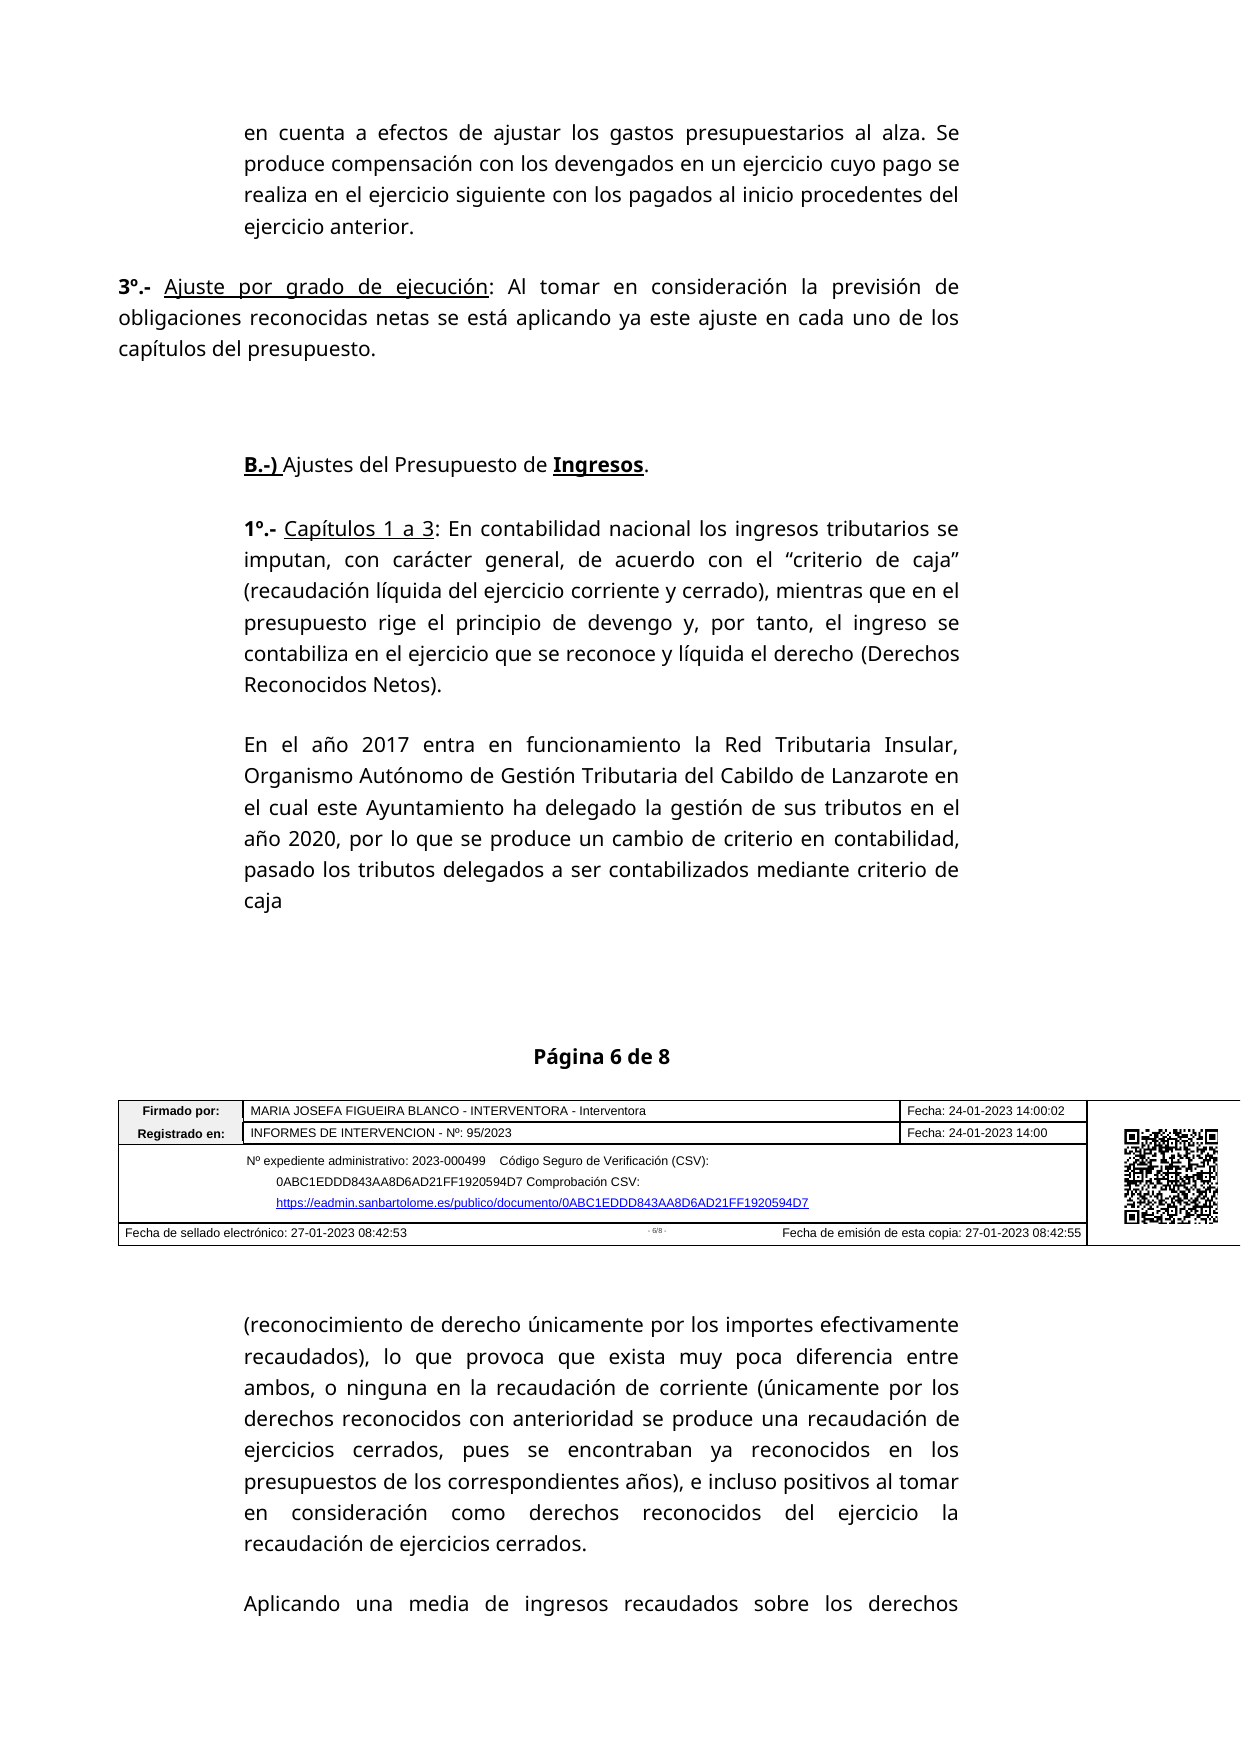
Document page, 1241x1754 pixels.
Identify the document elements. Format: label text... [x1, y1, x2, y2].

text Aplicando una media de ingresos recaudados sobre los derechos [243, 1589, 959, 1618]
table_cell Registrado en: [119, 1125, 242, 1141]
table_header Fecha: 24-01-2023 14:00:02 [901, 1101, 1086, 1121]
table_header MARIA JOSEFA FIGUEIRA BLANCO - INTERVENTORA - Interventora [244, 1101, 899, 1121]
text En el año 2017 entra en funcionamiento la Red Tributaria Insular, Organismo Autónomo de Gestión Tributaria del Cabildo de Lanzarote en el cual este Ayuntamiento ha delegado la gestión de sus tributos en el año 2020, por lo que se produce un cambio de criterio en contabilidad, pasado los tributos delegados a ser contabilizados mediante criterio de caja [243, 730, 960, 915]
table_cell Fecha: 24-01-2023 14:00 [901, 1123, 1086, 1143]
text 1º.- Capítulos 1 a 3: En contabilidad nacional los ingresos tributarios se imputan, con carácter general, de acuerdo con el “criterio de caja” (recaudación líquida del ejercicio corriente y cerrado), mientras que en el presupuesto rige el principio de devengo y, por tanto, el ingreso se contabiliza en el ejercicio que se reconoce y líquida el derecho (Derechos Reconocidos Netos). [243, 514, 960, 699]
table_cell Fecha de sellado electrónico: 27-01-2023 08:42:53 - 6/8 - Fecha de emisión de esta copia: 27-01-2023 08:42:55 [119, 1224, 1086, 1245]
table_cell INFORMES DE INTERVENCION - Nº: 95/2023 [244, 1123, 899, 1143]
text en cuenta a efectos de ajustar los gastos presupuestarios al alza. Se produce compensación con los devengados en un ejercicio cuyo pago se realiza en el ejercicio siguiente con los pagados al inicio procedentes del ejercicio anterior. [243, 118, 960, 240]
table_cell Nº expediente administrativo: 2023-000499 Código Seguro de Verificación (CSV): 0ABC1EDDD843AA8D6AD21FF1920594D7 Comprobación CSV: https://eadmin.sanbartolome.es/publico/documento/0ABC1EDDD843AA8D6AD21FF1920594D7 [119, 1145, 1086, 1222]
table_header Firmado por: [119, 1101, 242, 1118]
table_header [1088, 1101, 1240, 1245]
text Página 6 de 8 [118, 1042, 1085, 1070]
text (reconocimiento de derecho únicamente por los importes efectivamente recaudados), lo que provoca que exista muy poca diferencia entre ambos, o ninguna en la recaudación de corriente (únicamente por los derechos reconocidos con anterioridad se produce una recaudación de ejercicios cerrados, pues se encontraban ya reconocidos en los presupuestos de los correspondientes años), e incluso positivos al tomar en consideración como derechos reconocidos del ejercicio la recaudación de ejercicios cerrados. [243, 1311, 960, 1558]
text 3º.- Ajuste por grado de ejecución: Al tomar en consideración la previsión de obligaciones reconocidas netas se está aplicando ya este ajuste en cada uno de los capítulos del presupuesto. [118, 272, 960, 363]
text B.-) Ajustes del Presupuesto de Ingresos. [243, 450, 1122, 478]
